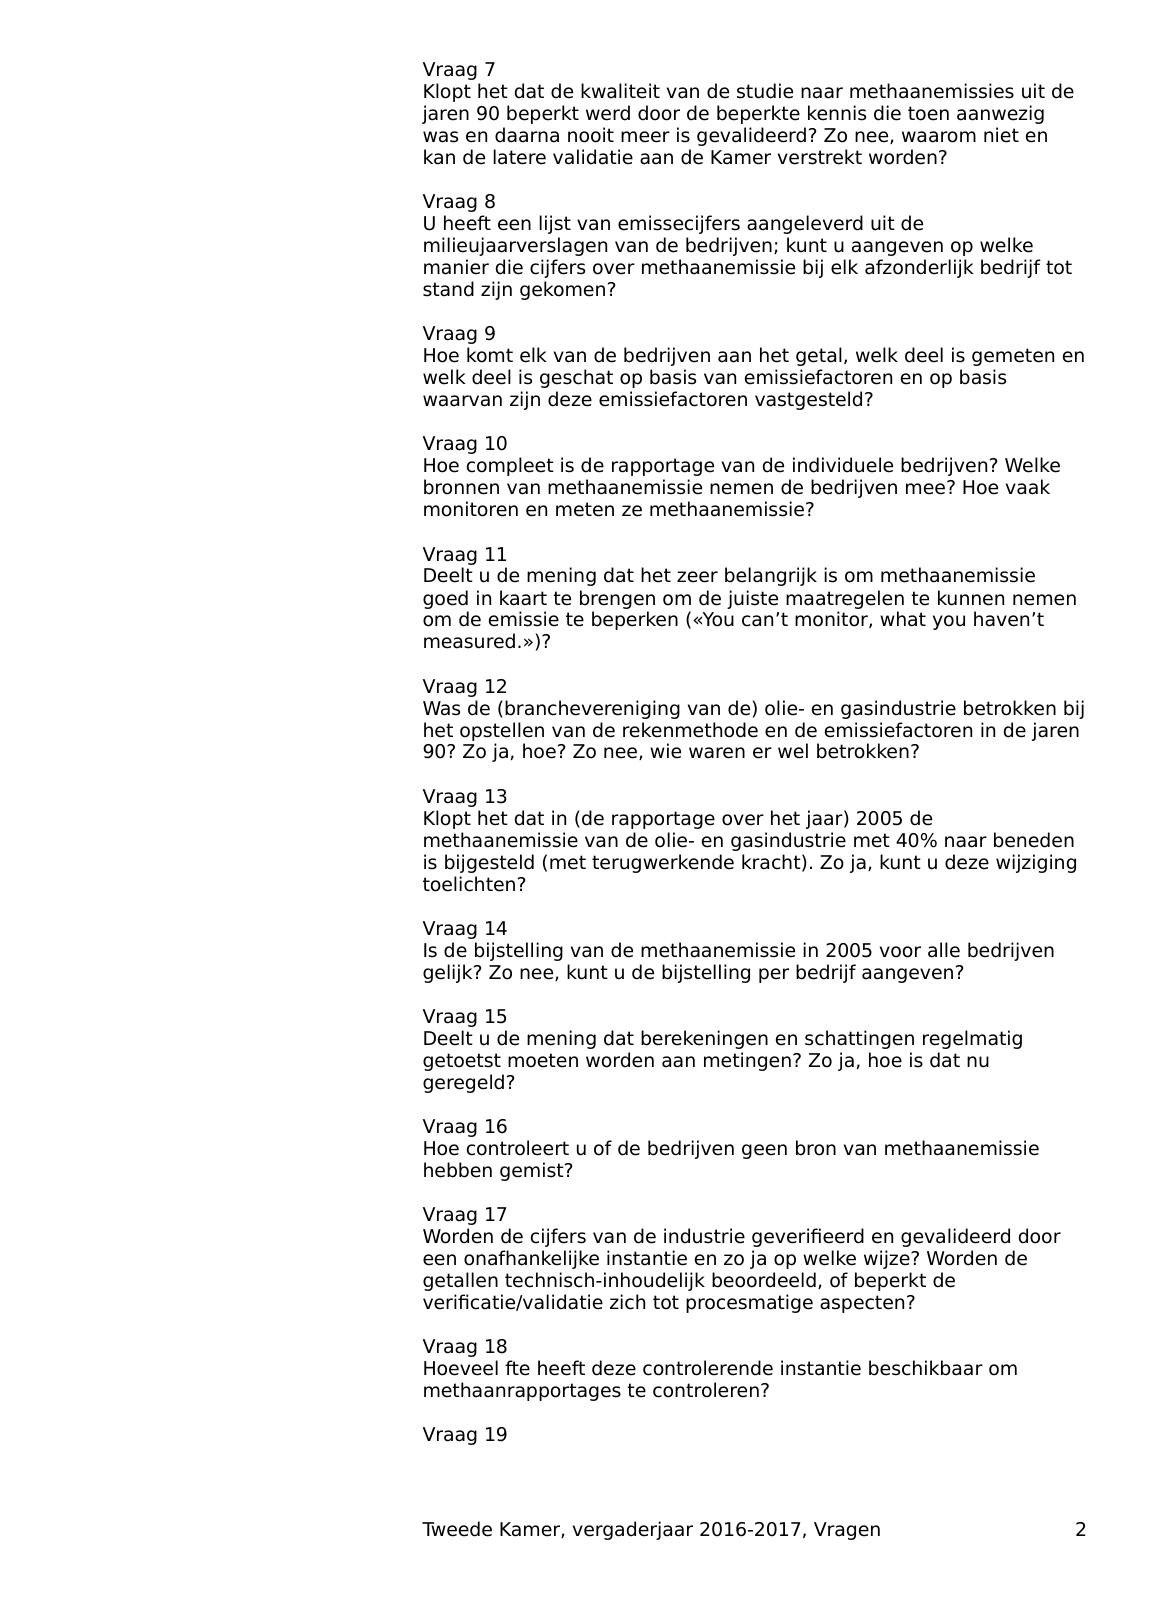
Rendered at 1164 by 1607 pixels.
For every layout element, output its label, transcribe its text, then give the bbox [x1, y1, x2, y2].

text Is de bijstelling van de methaanemissie in 2005 voor alle bedrijven gelijk? Zo nee, kunt u de bijstelling per bedrijf aangeven? [422, 940, 1087, 984]
text Vraag 14 [422, 918, 1087, 940]
text Vraag 18 [422, 1336, 1087, 1358]
text Hoe controleert u of de bedrijven geen bron van methaanemissie hebben gemist? [422, 1138, 1087, 1182]
text Vraag 17 [422, 1204, 1087, 1226]
text Deelt u de mening dat berekeningen en schattingen regelmatig getoetst moeten worden aan metingen? Zo ja, hoe is dat nu geregeld? [422, 1028, 1087, 1094]
text Vraag 12 [422, 676, 1087, 697]
text Hoe compleet is de rapportage van de individuele bedrijven? Welke bronnen van methaanemissie nemen de bedrijven mee? Hoe vaak monitoren en meten ze methaanemissie? [422, 455, 1087, 521]
text U heeft een lijst van emissecijfers aangeleverd uit de milieujaarverslagen van de bedrijven; kunt u aangeven op welke manier die cijfers over methaanemissie bij elk afzonderlijk bedrijf tot stand zijn gekomen? [422, 213, 1087, 301]
text Klopt het dat in (de rapportage over het jaar) 2005 de methaanemissie van de olie- en gasindustrie met 40% naar beneden is bijgesteld (met terugwerkende kracht). Zo ja, kunt u deze wijziging toelichten? [422, 808, 1087, 896]
text Vraag 13 [422, 786, 1087, 808]
text Vraag 19 [422, 1424, 1087, 1446]
text Vraag 10 [422, 433, 1087, 455]
text Was de (branchevereniging van de) olie- en gasindustrie betrokken bij het opstellen van de rekenmethode en de emissiefactoren in de jaren 90? Zo ja, hoe? Zo nee, wie waren er wel betrokken? [422, 697, 1087, 763]
text Vraag 11 [422, 543, 1087, 565]
text Hoeveel fte heeft deze controlerende instantie beschikbaar om methaanrapportages te controleren? [422, 1358, 1087, 1402]
text Vraag 16 [422, 1116, 1087, 1138]
text Klopt het dat de kwaliteit van de studie naar methaanemissies uit de jaren 90 beperkt werd door de beperkte kennis die toen aanwezig was en daarna nooit meer is gevalideerd? Zo nee, waarom niet en kan de latere validatie aan de Kamer verstrekt worden? [422, 81, 1087, 169]
text Vraag 15 [422, 1006, 1087, 1028]
text Deelt u de mening dat het zeer belangrijk is om methaanemissie goed in kaart te brengen om de juiste maatregelen te kunnen nemen om de emissie te beperken («You can’t monitor, what you haven’t measured.»)? [422, 565, 1087, 653]
text Vraag 9 [422, 323, 1087, 345]
text Worden de cijfers van de industrie geverifieerd en gevalideerd door een onafhankelijke instantie en zo ja op welke wijze? Worden de getallen technisch-inhoudelijk beoordeeld, of beperkt de verificatie/validatie zich tot procesmatige aspecten? [422, 1226, 1087, 1314]
text Vraag 8 [422, 191, 1087, 213]
text Hoe komt elk van de bedrijven aan het getal, welk deel is gemeten en welk deel is geschat op basis van emissiefactoren en op basis waarvan zijn deze emissiefactoren vastgesteld? [422, 345, 1087, 411]
text Vraag 7 [422, 59, 1087, 81]
